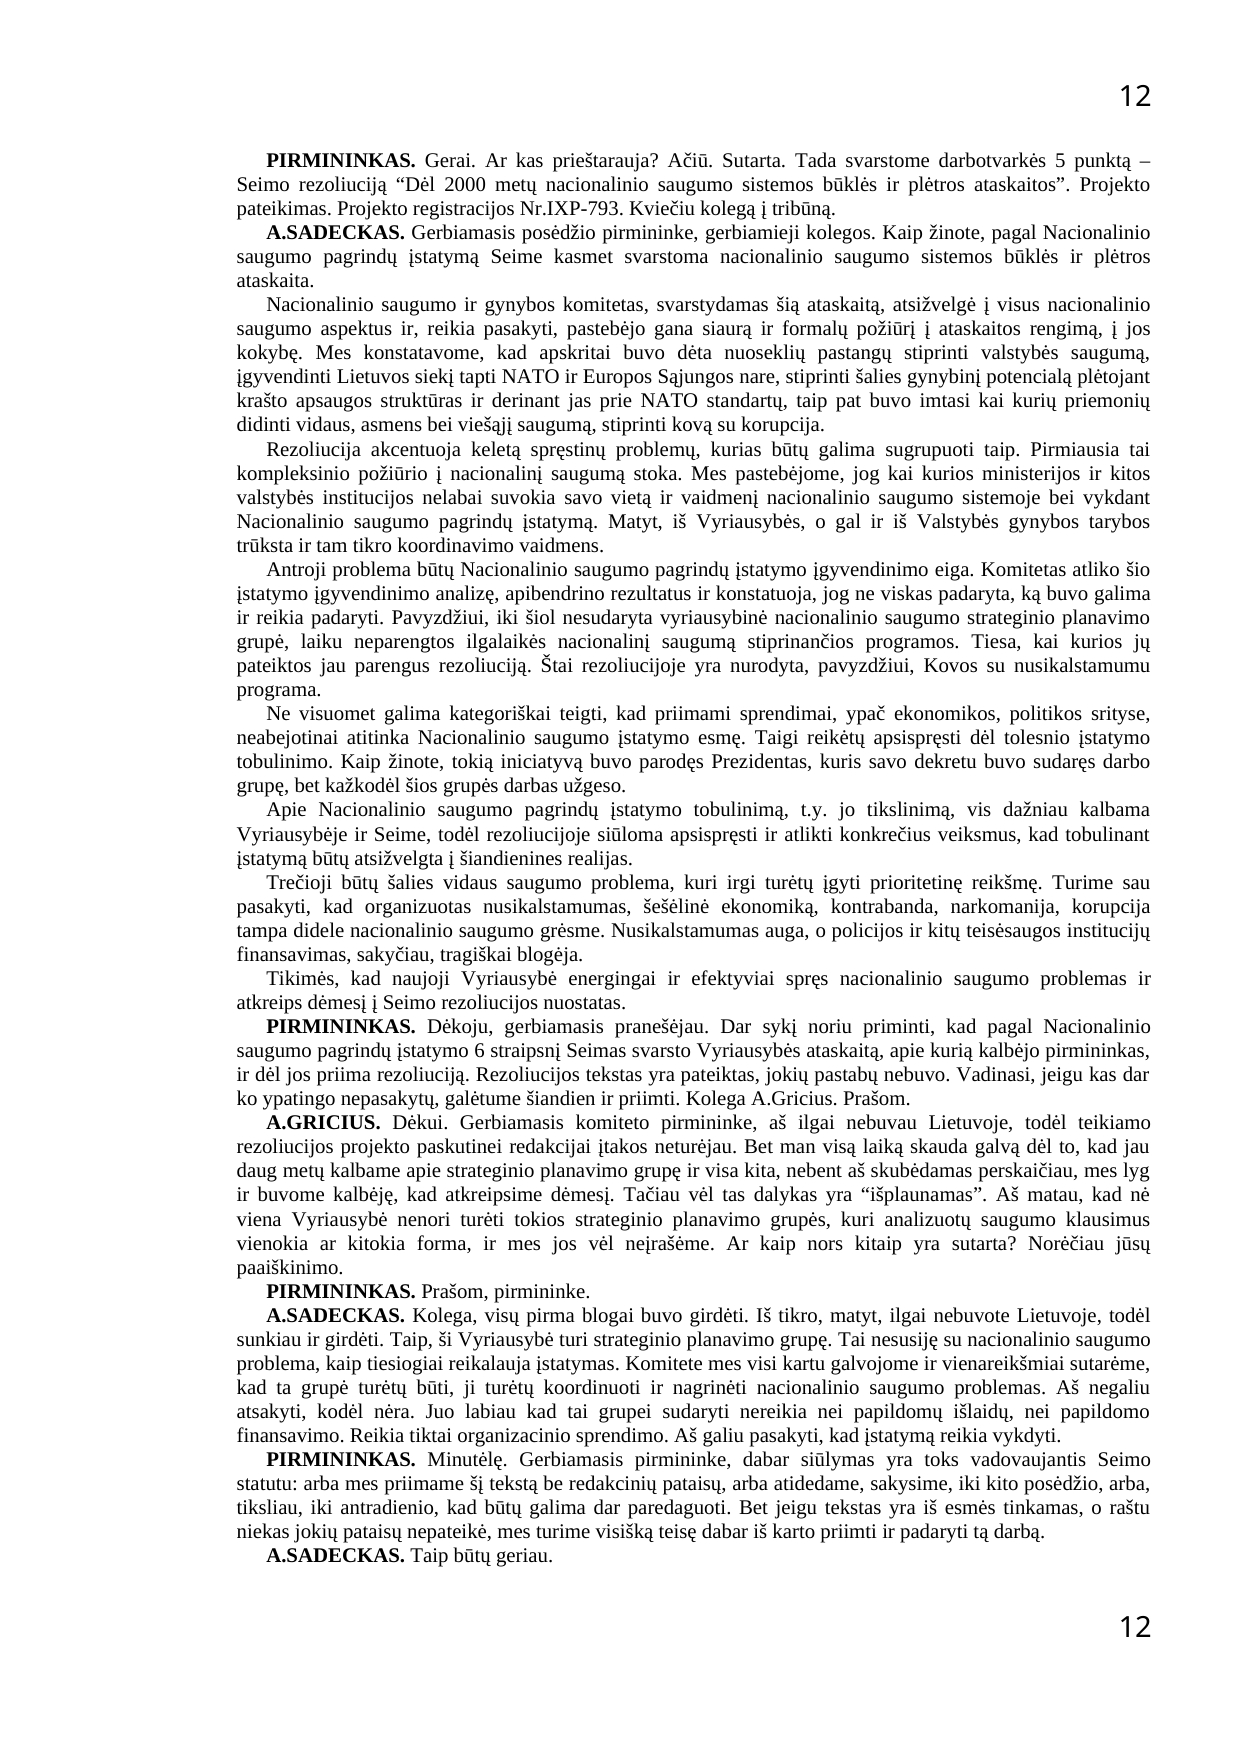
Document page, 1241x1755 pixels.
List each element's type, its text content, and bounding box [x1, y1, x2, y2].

text PIRMININKAS. Gerai. Ar kas prieštarauja? Ačiū. Sutarta. Tada svarstome darbotvarkės 5 punktą – Seimo rezoliuciją “Dėl 2000 metų nacionalinio saugumo sistemos būklės ir plėtros ataskaitos”. Projekto pateikimas. Projekto registracijos Nr.IXP-793. Kviečiu kolegą į tribūną. [236, 148, 1152, 220]
text Tikimės, kad naujoji Vyriausybė energingai ir efektyviai spręs nacionalinio saugumo problemas ir atkreips dėmesį į Seimo rezoliucijos nuostatas. [236, 966, 1152, 1014]
text PIRMININKAS. Minutėlę. Gerbiamasis pirmininke, dabar siūlymas yra toks vadovaujantis Seimo statutu: arba mes priimame šį tekstą be redakcinių pataisų, arba atidedame, sakysime, iki kito posėdžio, arba, tiksliau, iki antradienio, kad būtų galima dar paredaguoti. Bet jeigu tekstas yra iš esmės tinkamas, o raštu niekas jokių pataisų nepateikė, mes turime visišką teisę dabar iš karto priimti ir padaryti tą darbą. [236, 1447, 1152, 1543]
text Trečioji būtų šalies vidaus saugumo problema, kuri irgi turėtų įgyti prioritetinę reikšmę. Turime sau pasakyti, kad organizuotas nusikalstamumas, šešėlinė ekonomiką, kontrabanda, narkomanija, korupcija tampa didele nacionalinio saugumo grėsme. Nusikalstamumas auga, o policijos ir kitų teisėsaugos institucijų finansavimas, sakyčiau, tragiškai blogėja. [236, 869, 1152, 966]
text A.SADECKAS. Taip būtų geriau. [236, 1543, 1152, 1567]
text PIRMININKAS. Dėkoju, gerbiamasis pranešėjau. Dar sykį noriu priminti, kad pagal Nacionalinio saugumo pagrindų įstatymo 6 straipsnį Seimas svarsto Vyriausybės ataskaitą, apie kurią kalbėjo pirmininkas, ir dėl jos priima rezoliuciją. Rezoliucijos tekstas yra pateiktas, jokių pastabų nebuvo. Vadinasi, jeigu kas dar ko ypatingo nepasakytų, galėtume šiandien ir priimti. Kolega A.Gricius. Prašom. [236, 1014, 1152, 1110]
text A.GRICIUS. Dėkui. Gerbiamasis komiteto pirmininke, aš ilgai nebuvau Lietuvoje, todėl teikiamo rezoliucijos projekto paskutinei redakcijai įtakos neturėjau. Bet man visą laiką skauda galvą dėl to, kad jau daug metų kalbame apie strateginio planavimo grupę ir visa kita, nebent aš skubėdamas perskaičiau, mes lyg ir buvome kalbėję, kad atkreipsime dėmesį. Tačiau vėl tas dalykas yra “išplaunamas”. Aš matau, kad nė viena Vyriausybė nenori turėti tokios strateginio planavimo grupės, kuri analizuotų saugumo klausimus vienokia ar kitokia forma, ir mes jos vėl neįrašėme. Ar kaip nors kitaip yra sutarta? Norėčiau jūsų paaiškinimo. [236, 1110, 1152, 1279]
text Ne visuomet galima kategoriškai teigti, kad priimami sprendimai, ypač ekonomikos, politikos srityse, neabejotinai atitinka Nacionalinio saugumo įstatymo esmę. Taigi reikėtų apsispręsti dėl tolesnio įstatymo tobulinimo. Kaip žinote, tokią iniciatyvą buvo parodęs Prezidentas, kuris savo dekretu buvo sudaręs darbo grupę, bet kažkodėl šios grupės darbas užgeso. [236, 701, 1152, 797]
text Antroji problema būtų Nacionalinio saugumo pagrindų įstatymo įgyvendinimo eiga. Komitetas atliko šio įstatymo įgyvendinimo analizę, apibendrino rezultatus ir konstatuoja, jog ne viskas padaryta, ką buvo galima ir reikia padaryti. Pavyzdžiui, iki šiol nesudaryta vyriausybinė nacionalinio saugumo strateginio planavimo grupė, laiku neparengtos ilgalaikės nacionalinį saugumą stiprinančios programos. Tiesa, kai kurios jų pateiktos jau parengus rezoliuciją. Štai rezoliucijoje yra nurodyta, pavyzdžiui, Kovos su nusikalstamumu programa. [236, 557, 1152, 701]
text Rezoliucija akcentuoja keletą spręstinų problemų, kurias būtų galima sugrupuoti taip. Pirmiausia tai kompleksinio požiūrio į nacionalinį saugumą stoka. Mes pastebėjome, jog kai kurios ministerijos ir kitos valstybės institucijos nelabai suvokia savo vietą ir vaidmenį nacionalinio saugumo sistemoje bei vykdant Nacionalinio saugumo pagrindų įstatymą. Matyt, iš Vyriausybės, o gal ir iš Valstybės gynybos tarybos trūksta ir tam tikro koordinavimo vaidmens. [236, 436, 1152, 557]
text A.SADECKAS. Kolega, visų pirma blogai buvo girdėti. Iš tikro, matyt, ilgai nebuvote Lietuvoje, todėl sunkiau ir girdėti. Taip, ši Vyriausybė turi strateginio planavimo grupę. Tai nesusiję su nacionalinio saugumo problema, kaip tiesiogiai reikalauja įstatymas. Komitete mes visi kartu galvojome ir vienareikšmiai sutarėme, kad ta grupė turėtų būti, ji turėtų koordinuoti ir nagrinėti nacionalinio saugumo problemas. Aš negaliu atsakyti, kodėl nėra. Juo labiau kad tai grupei sudaryti nereikia nei papildomų išlaidų, nei papildomo finansavimo. Reikia tiktai organizacinio sprendimo. Aš galiu pasakyti, kad įstatymą reikia vykdyti. [236, 1303, 1152, 1447]
text Nacionalinio saugumo ir gynybos komitetas, svarstydamas šią ataskaitą, atsižvelgė į visus nacionalinio saugumo aspektus ir, reikia pasakyti, pastebėjo gana siaurą ir formalų požiūrį į ataskaitos rengimą, į jos kokybę. Mes konstatavome, kad apskritai buvo dėta nuoseklių pastangų stiprinti valstybės saugumą, įgyvendinti Lietuvos siekį tapti NATO ir Europos Sąjungos nare, stiprinti šalies gynybinį potencialą plėtojant krašto apsaugos struktūras ir derinant jas prie NATO standartų, taip pat buvo imtasi kai kurių priemonių didinti vidaus, asmens bei viešąjį saugumą, stiprinti kovą su korupcija. [236, 292, 1152, 436]
text Apie Nacionalinio saugumo pagrindų įstatymo tobulinimą, t.y. jo tikslinimą, vis dažniau kalbama Vyriausybėje ir Seime, todėl rezoliucijoje siūloma apsispręsti ir atlikti konkrečius veiksmus, kad tobulinant įstatymą būtų atsižvelgta į šiandienines realijas. [236, 797, 1152, 869]
text A.SADECKAS. Gerbiamasis posėdžio pirmininke, gerbiamieji kolegos. Kaip žinote, pagal Nacionalinio saugumo pagrindų įstatymą Seime kasmet svarstoma nacionalinio saugumo sistemos būklės ir plėtros ataskaita. [236, 220, 1152, 292]
text PIRMININKAS. Prašom, pirmininke. [236, 1279, 1152, 1303]
